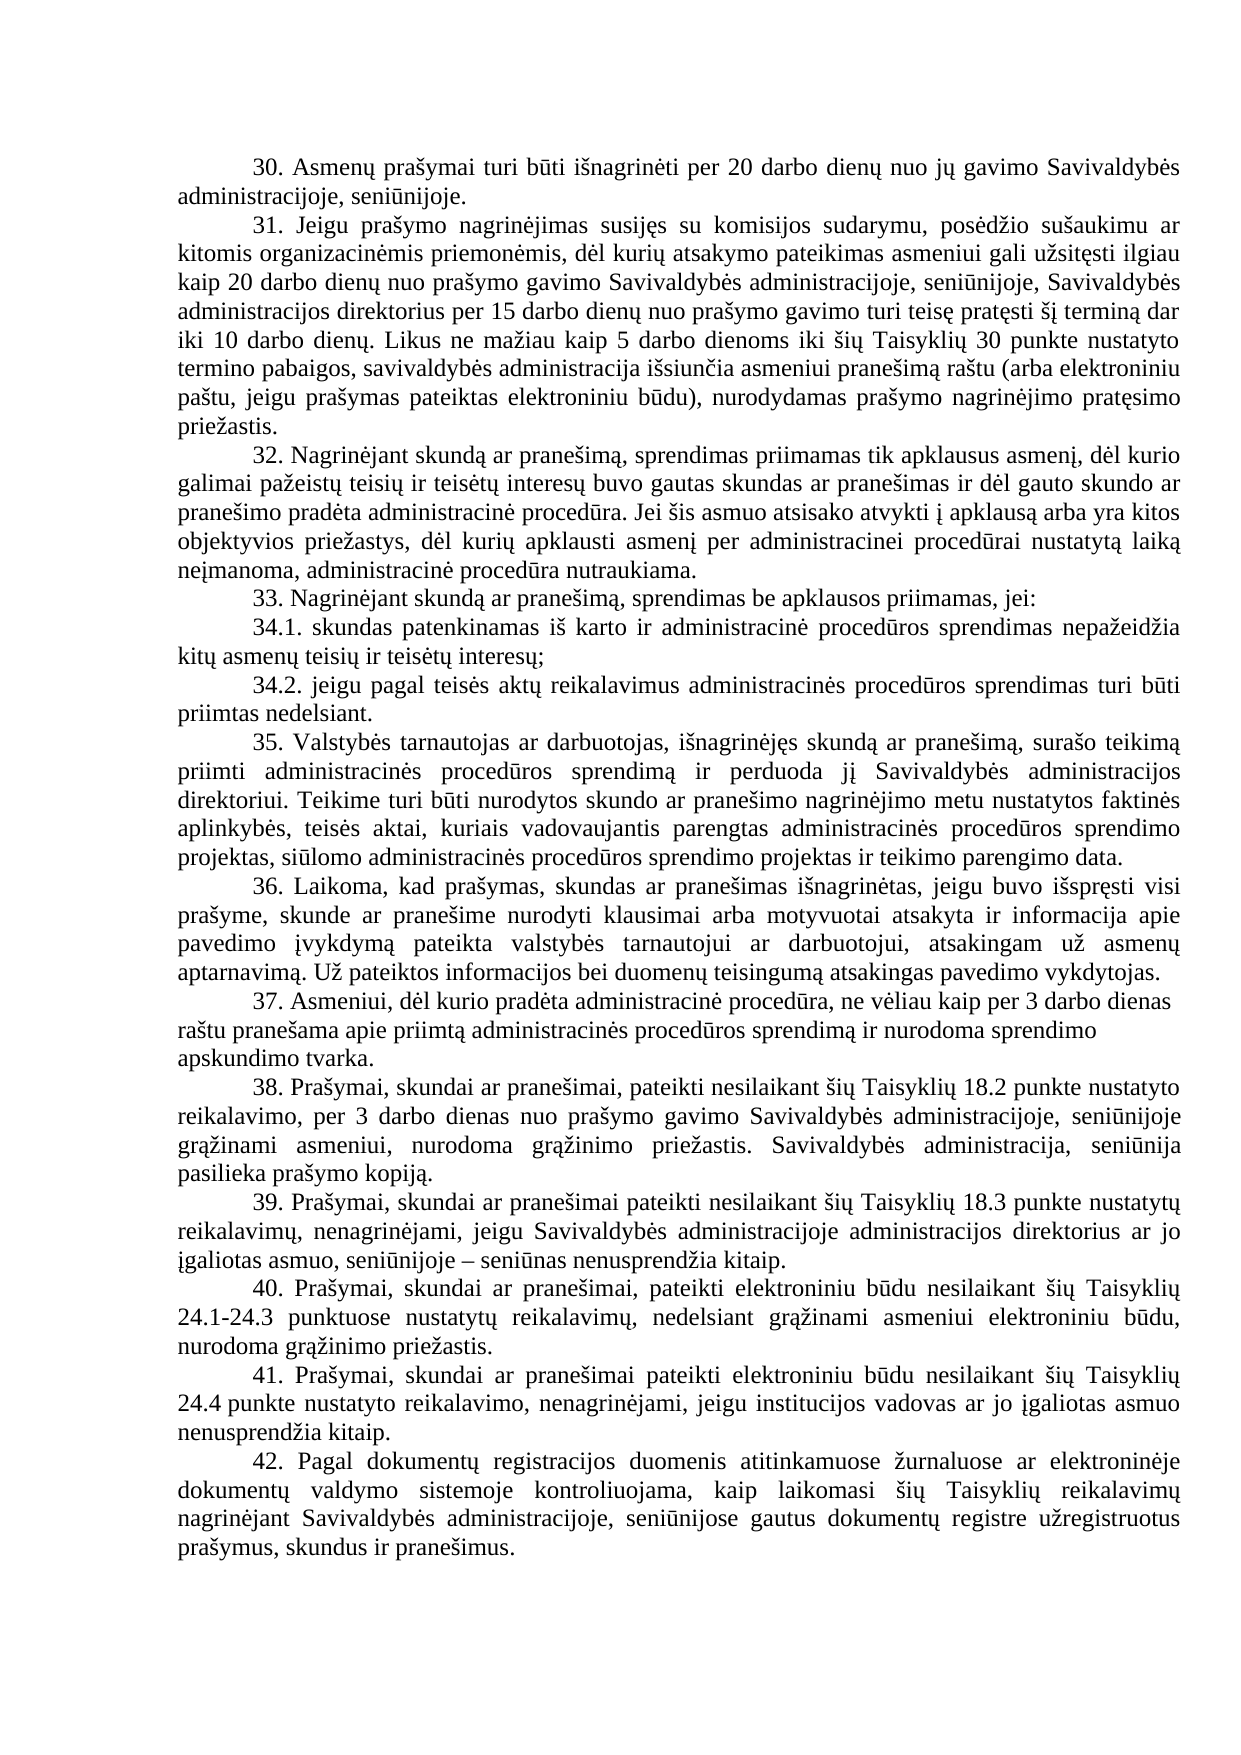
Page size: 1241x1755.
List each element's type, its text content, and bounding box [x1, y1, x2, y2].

text 30. Asmenų prašymai turi būti išnagrinėti per 20 darbo dienų nuo jų gavimo Savivaldybės administracijoje, seniūnijoje. [177, 152, 1181, 210]
text 42. Pagal dokumentų registracijos duomenis atitinkamuose žurnaluose ar elektroninėje dokumentų valdymo sistemoje kontroliuojama, kaip laikomasi šių Taisyklių reikalavimų nagrinėjant Savivaldybės administracijoje, seniūnijose gautus dokumentų registre užregistruotus prašymus, skundus ir pranešimus. [177, 1446, 1181, 1561]
text 34.1. skundas patenkinamas iš karto ir administracinė procedūros sprendimas nepažeidžia kitų asmenų teisių ir teisėtų interesų; [177, 612, 1181, 670]
text 37. Asmeniui, dėl kurio pradėta administracinė procedūra, ne vėliau kaip per 3 darbo dienas raštu pranešama apie priimtą administracinės procedūros sprendimą ir nurodoma sprendimo apskundimo tvarka. [177, 986, 1181, 1072]
text 40. Prašymai, skundai ar pranešimai, pateikti elektroniniu būdu nesilaikant šių Taisyklių 24.1-24.3 punktuose nustatytų reikalavimų, nedelsiant grąžinami asmeniui elektroniniu būdu, nurodoma grąžinimo priežastis. [177, 1273, 1181, 1360]
text 35. Valstybės tarnautojas ar darbuotojas, išnagrinėjęs skundą ar pranešimą, surašo teikimą priimti administracinės procedūros sprendimą ir perduoda jį Savivaldybės administracijos direktoriui. Teikime turi būti nurodytos skundo ar pranešimo nagrinėjimo metu nustatytos faktinės aplinkybės, teisės aktai, kuriais vadovaujantis parengtas administracinės procedūros sprendimo projektas, siūlomo administracinės procedūros sprendimo projektas ir teikimo parengimo data. [177, 727, 1181, 871]
text 39. Prašymai, skundai ar pranešimai pateikti nesilaikant šių Taisyklių 18.3 punkte nustatytų reikalavimų, nenagrinėjami, jeigu Savivaldybės administracijoje administracijos direktorius ar jo įgaliotas asmuo, seniūnijoje – seniūnas nenusprendžia kitaip. [177, 1187, 1181, 1273]
text 38. Prašymai, skundai ar pranešimai, pateikti nesilaikant šių Taisyklių 18.2 punkte nustatyto reikalavimo, per 3 darbo dienas nuo prašymo gavimo Savivaldybės administracijoje, seniūnijoje grąžinami asmeniui, nurodoma grąžinimo priežastis. Savivaldybės administracija, seniūnija pasilieka prašymo kopiją. [177, 1072, 1181, 1187]
text 31. Jeigu prašymo nagrinėjimas susijęs su komisijos sudarymu, posėdžio sušaukimu ar kitomis organizacinėmis priemonėmis, dėl kurių atsakymo pateikimas asmeniui gali užsitęsti ilgiau kaip 20 darbo dienų nuo prašymo gavimo Savivaldybės administracijoje, seniūnijoje, Savivaldybės administracijos direktorius per 15 darbo dienų nuo prašymo gavimo turi teisę pratęsti šį terminą dar iki 10 darbo dienų. Likus ne mažiau kaip 5 darbo dienoms iki šių Taisyklių 30 punkte nustatyto termino pabaigos, savivaldybės administracija išsiunčia asmeniui pranešimą raštu (arba elektroniniu paštu, jeigu prašymas pateiktas elektroniniu būdu), nurodydamas prašymo nagrinėjimo pratęsimo priežastis. [177, 210, 1181, 440]
text 41. Prašymai, skundai ar pranešimai pateikti elektroniniu būdu nesilaikant šių Taisyklių 24.4 punkte nustatyto reikalavimo, nenagrinėjami, jeigu institucijos vadovas ar jo įgaliotas asmuo nenusprendžia kitaip. [177, 1360, 1181, 1446]
text 36. Laikoma, kad prašymas, skundas ar pranešimas išnagrinėtas, jeigu buvo išspręsti visi prašyme, skunde ar pranešime nurodyti klausimai arba motyvuotai atsakyta ir informacija apie pavedimo įvykdymą pateikta valstybės tarnautojui ar darbuotojui, atsakingam už asmenų aptarnavimą. Už pateiktos informacijos bei duomenų teisingumą atsakingas pavedimo vykdytojas. [177, 871, 1181, 986]
text 34.2. jeigu pagal teisės aktų reikalavimus administracinės procedūros sprendimas turi būti priimtas nedelsiant. [177, 670, 1181, 727]
text 33. Nagrinėjant skundą ar pranešimą, sprendimas be apklausos priimamas, jei: [177, 583, 1181, 612]
text 32. Nagrinėjant skundą ar pranešimą, sprendimas priimamas tik apklausus asmenį, dėl kurio galimai pažeistų teisių ir teisėtų interesų buvo gautas skundas ar pranešimas ir dėl gauto skundo ar pranešimo pradėta administracinė procedūra. Jei šis asmuo atsisako atvykti į apklausą arba yra kitos objektyvios priežastys, dėl kurių apklausti asmenį per administracinei procedūrai nustatytą laiką neįmanoma, administracinė procedūra nutraukiama. [177, 440, 1181, 583]
